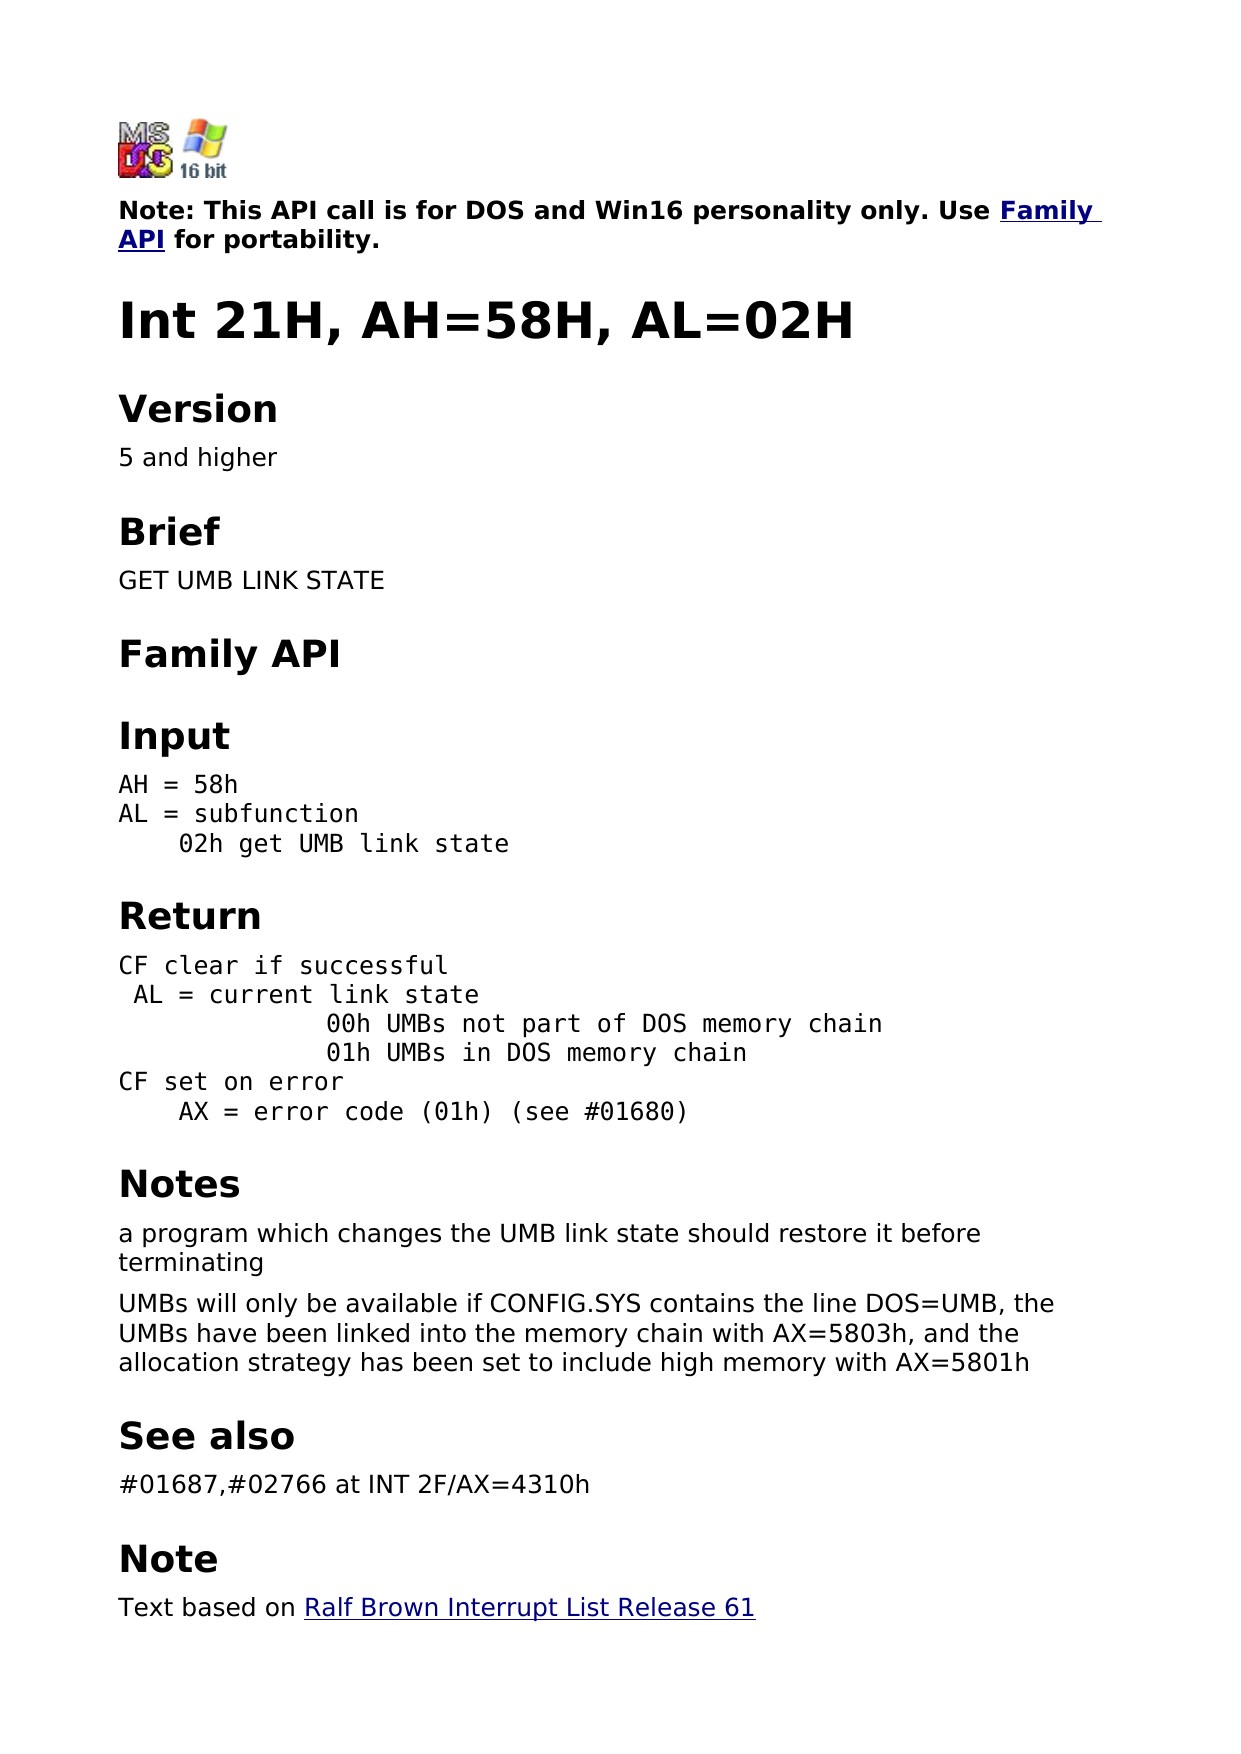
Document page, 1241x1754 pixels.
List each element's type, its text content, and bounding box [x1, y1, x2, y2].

text 5 and higher [118, 444, 1122, 473]
text Text based on Ralf Brown Interrupt List Release 61 [118, 1593, 1122, 1623]
subtitle Int 21H, AH=58H, AL=02H [118, 292, 1122, 350]
text UMBs will only be available if CONFIG.SYS contains the line DOS=UMB, the UMBs have been linked into the memory chain with AX=5803h, and the allocation strategy has been set to include high memory with AX=5801h [118, 1289, 1122, 1377]
text CF clear if successful AL = current link state 00h UMBs not part of DOS memory chain 01h UMBs in DOS memory chain CF set on error AX = error code (01h) (see #01680) [118, 951, 1122, 1126]
subtitle See also [118, 1414, 1122, 1458]
subtitle Input [118, 714, 1122, 758]
picture [118, 122, 173, 178]
subtitle Note [118, 1537, 1122, 1581]
text #01687,#02766 at INT 2F/AX=4310h [118, 1471, 1122, 1500]
text Note: This API call is for DOS and Win16 personality only. Use Family API for portability. [118, 196, 1122, 254]
subtitle Version [118, 387, 1122, 431]
subtitle Family API [118, 633, 1122, 677]
subtitle Brief [118, 510, 1122, 554]
text GET UMB LINK STATE [118, 566, 1122, 596]
subtitle Return [118, 895, 1122, 938]
picture [180, 118, 228, 178]
subtitle Notes [118, 1163, 1122, 1206]
text a program which changes the UMB link state should restore it before terminating [118, 1219, 1122, 1277]
text AH = 58h AL = subfunction 02h get UMB link state [118, 770, 1122, 858]
